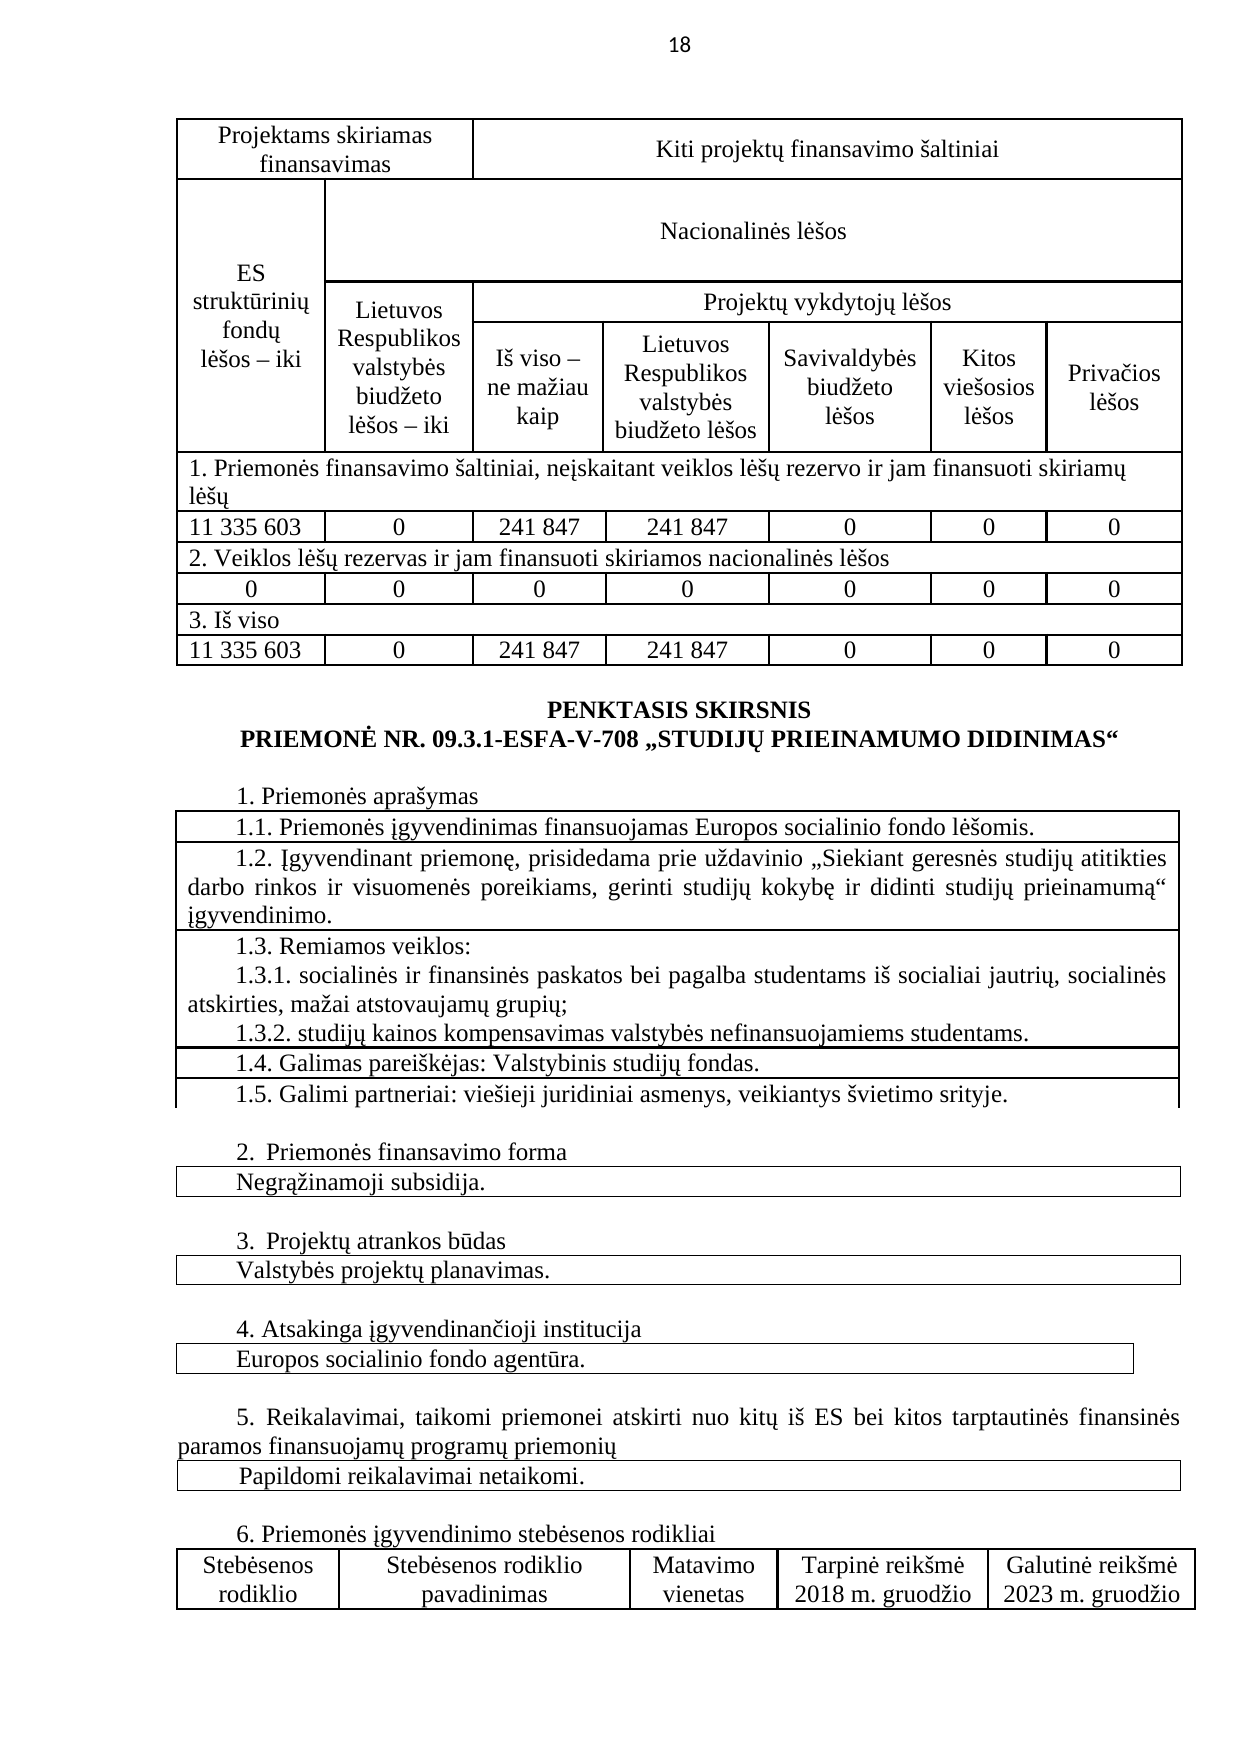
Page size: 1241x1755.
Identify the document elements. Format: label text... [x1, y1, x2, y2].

table_cell Privačios lėšos [1048, 323, 1181, 451]
table_cell 0 [326, 512, 472, 541]
table_cell 241 847 [474, 512, 605, 541]
table_cell 0 [178, 574, 324, 603]
table_cell ES struktūrinių fondų lėšos – iki [178, 180, 324, 451]
table_cell 0 [932, 512, 1045, 541]
table_header Kiti projektų finansavimo šaltiniai [474, 120, 1181, 178]
text 6. Priemonės įgyvendinimo stebėsenos rodikliai [236, 1519, 1181, 1548]
table_cell 0 [932, 636, 1045, 664]
text PRIEMONĖ NR. 09.3.1-ESFA-V-708 „STUDIJŲ PRIEINAMUMO DIDINIMAS“ [177, 724, 1181, 753]
table_header 1.1. Priemonės įgyvendinimas finansuojamas Europos socialinio fondo lėšomis. [177, 812, 1178, 841]
table_header Stebėsenos rodiklio [178, 1550, 338, 1608]
table_cell 0 [1048, 636, 1181, 664]
table_cell 1. Priemonės finansavimo šaltiniai, neįskaitant veiklos lėšų rezervo ir jam finansuoti skiriamų lėšų [178, 453, 1181, 510]
table_header Valstybės projektų planavimas. [177, 1256, 1180, 1284]
table_cell 3. Iš viso [178, 605, 1181, 633]
table_cell Nacionalinės lėšos [326, 180, 1181, 280]
table_cell Savivaldybės biudžeto lėšos [770, 323, 930, 451]
table_header Matavimo vienetas [631, 1550, 776, 1608]
table_cell 0 [1048, 512, 1181, 541]
table_cell 1.3. Remiamos veiklos: 1.3.1. socialinės ir finansinės paskatos bei pagalba studentams iš socialiai jautrių, socialinės atskirties, mažai atstovaujamų grupių; 1.3.2. studijų kainos kompensavimas valstybės nefinansuojamiems studentams. [177, 931, 1178, 1046]
table_cell 241 847 [607, 636, 768, 664]
text 5. Reikalavimai, taikomi priemonei atskirti nuo kitų iš ES bei kitos tarptautinės finansinės paramos finansuojamų programų priemonių [177, 1402, 1181, 1460]
table_cell 1.4. Galimas pareiškėjas: Valstybinis studijų fondas. [177, 1049, 1178, 1077]
table_cell 0 [607, 574, 768, 603]
table_header Galutinė reikšmė 2023 m. gruodžio [989, 1550, 1194, 1608]
table_cell 0 [770, 636, 930, 664]
text 2. Priemonės finansavimo forma [236, 1137, 1181, 1166]
table_cell 11 335 603 [178, 636, 324, 664]
text 4. Atsakinga įgyvendinančioji institucija [177, 1314, 1181, 1343]
table_cell 0 [932, 574, 1045, 603]
table_header Stebėsenos rodiklio pavadinimas [340, 1550, 629, 1608]
text 1. Priemonės aprašymas [222, 781, 1181, 810]
table_cell 11 335 603 [178, 512, 324, 541]
table_cell 241 847 [474, 636, 605, 664]
text 3. Projektų atrankos būdas [236, 1226, 1181, 1254]
table_cell 0 [770, 574, 930, 603]
table_cell 2. Veiklos lėšų rezervas ir jam finansuoti skiriamos nacionalinės lėšos [178, 543, 1181, 572]
table_header Papildomi reikalavimai netaikomi. [178, 1461, 1180, 1490]
table_cell 0 [326, 574, 472, 603]
table_cell Iš viso – ne mažiau kaip [474, 323, 602, 451]
table_header Projektams skiriamas finansavimas [178, 120, 472, 178]
table_cell 0 [1048, 574, 1181, 603]
table_cell Lietuvos Respublikos valstybės biudžeto lėšos [604, 323, 768, 451]
table_cell 0 [326, 636, 472, 664]
table_cell 0 [770, 512, 930, 541]
table_cell Projektų vykdytojų lėšos [474, 283, 1181, 321]
table_header Negrąžinamoji subsidija. [177, 1167, 1180, 1196]
table_cell 241 847 [607, 512, 768, 541]
table_cell Kitos viešosios lėšos [932, 323, 1045, 451]
table_cell Lietuvos Respublikos valstybės biudžeto lėšos – iki [326, 283, 472, 451]
table_cell 1.5. Galimi partneriai: viešieji juridiniai asmenys, veikiantys švietimo srityje. [177, 1079, 1178, 1108]
table_header Europos socialinio fondo agentūra. [177, 1344, 1133, 1373]
table_cell 0 [474, 574, 605, 603]
table_cell 1.2. Įgyvendinant priemonę, prisidedama prie uždavinio „Siekiant geresnės studijų atitikties darbo rinkos ir visuomenės poreikiams, gerinti studijų kokybę ir didinti studijų prieinamumą“ įgyvendinimo. [177, 843, 1178, 929]
text PENKTASIS SKIRSNIS [177, 695, 1181, 724]
table_header Tarpinė reikšmė 2018 m. gruodžio [779, 1550, 987, 1608]
